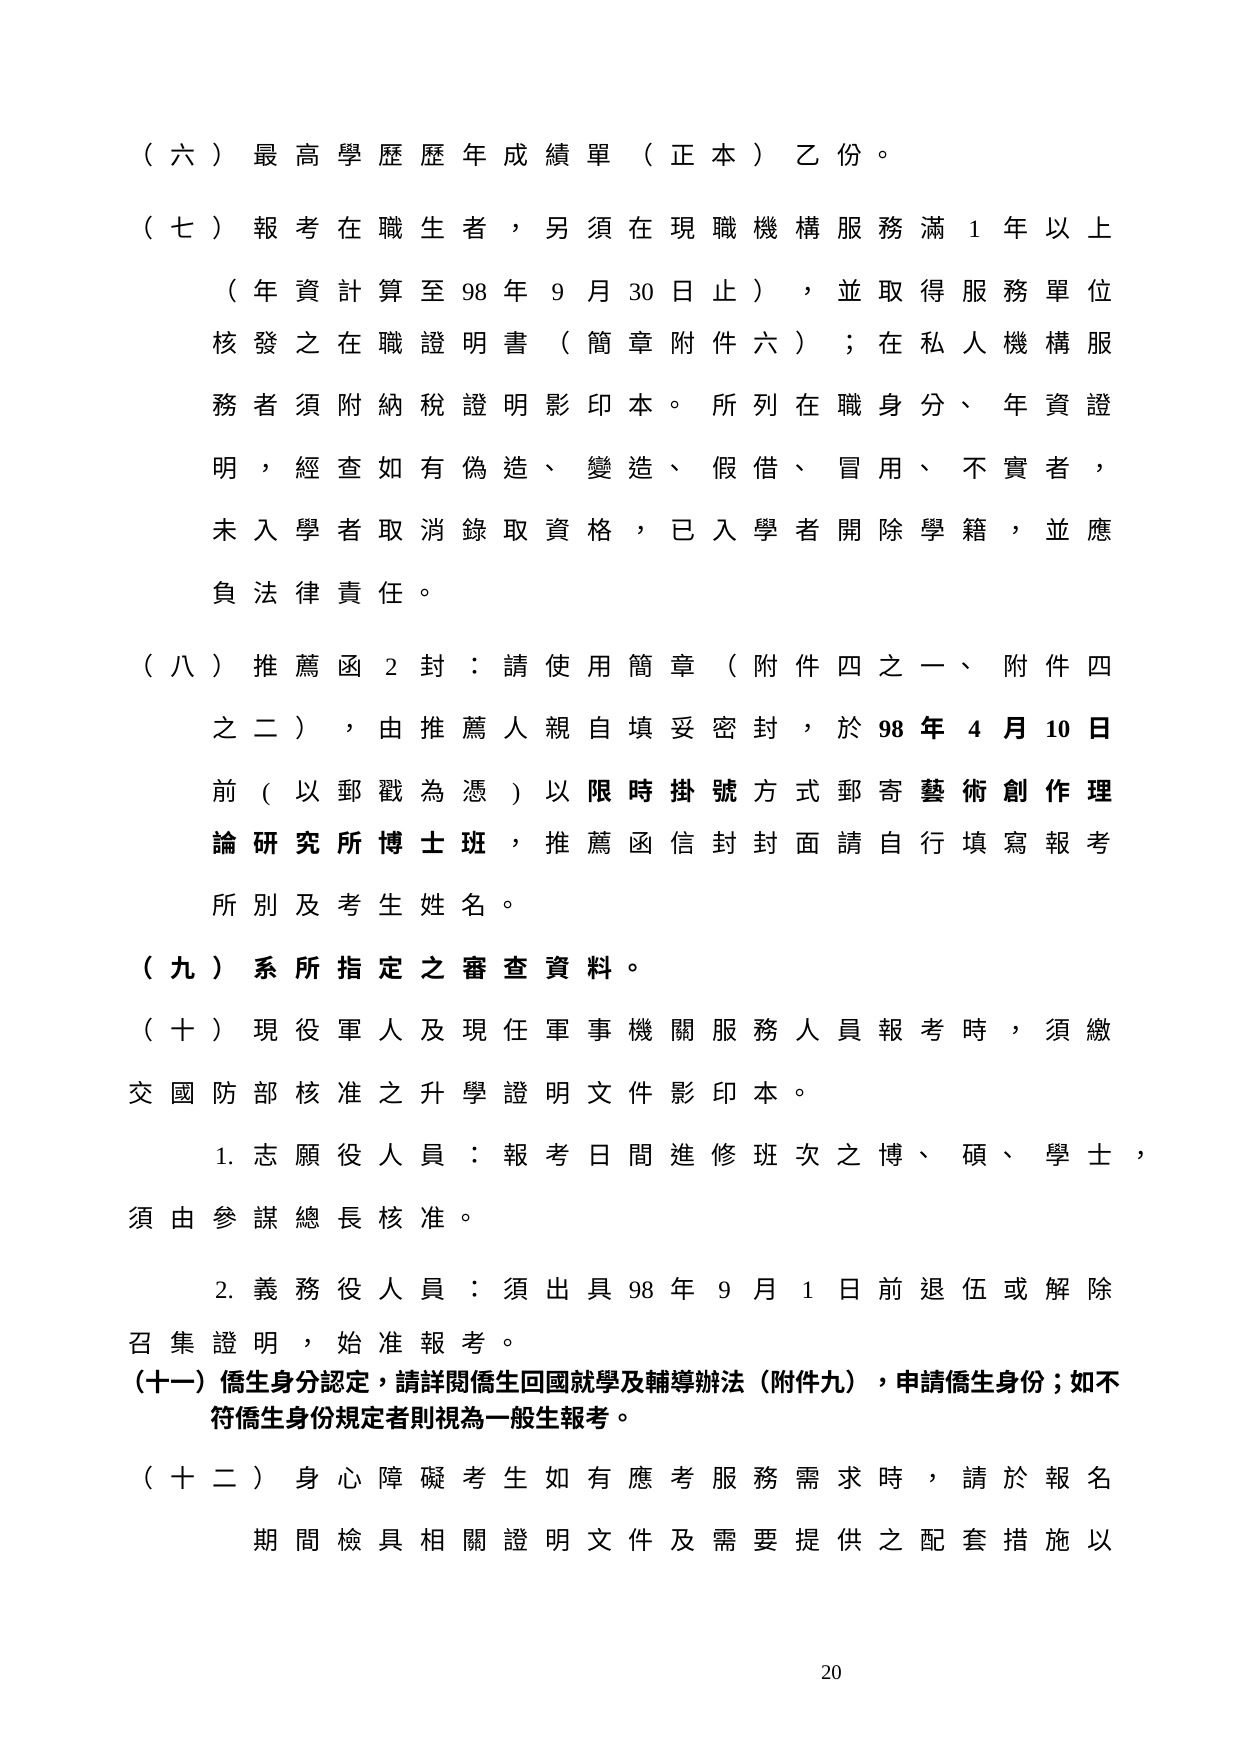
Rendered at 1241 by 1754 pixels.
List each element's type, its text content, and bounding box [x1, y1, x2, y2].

text （八）推薦函2封：請使用簡章（附件四之一、附件四之二），由推薦人親自填妥密封，於98年4月10日前(以郵戳為憑)以限時掛號方式郵寄藝術創作理論研究所博士班，推薦函信封封面請自行填寫報考所別及考生姓名。 [120, 612, 1120, 925]
text （十）現役軍人及現任軍事機關服務人員報考時，須繳交國防部核准之升學證明文件影印本。 [120, 987, 1120, 1112]
text （十一）僑生身分認定，請詳閱僑生回國就學及輔導辦法（附件九），申請僑生身份；如不符僑生身份規定者則視為一般生報考。 [120, 1362, 1120, 1435]
text （十二）身心障礙考生如有應考服務需求時，請於報名期間檢具相關證明文件及需要提供之配套措施以書面方式傳真至06-6930151，向本校招生委員會申請。 [120, 1435, 1120, 1560]
text 1.志願役人員：報考日間進修班次之博、碩、學士，須由參謀總長核准。 [120, 1112, 1120, 1237]
text （七）報考在職生者，另須在現職機構服務滿1年以上（年資計算至98年9月30日止），並取得服務單位核發之在職證明書（簡章附件六）；在私人機構服務者須附納稅證明影印本。所列在職身分、年資證明，經查如有偽造、變造、假借、冒用、不實者，未入學者取消錄取資格，已入學者開除學籍，並應負法律責任。 [120, 175, 1120, 612]
text 2.義務役人員：須出具98年9月1日前退伍或解除召集證明，始准報考。 [120, 1237, 1120, 1362]
text （九）系所指定之審查資料。 [120, 925, 1120, 987]
text （六）最高學歷歷年成績單（正本）乙份。 [120, 112, 1120, 175]
